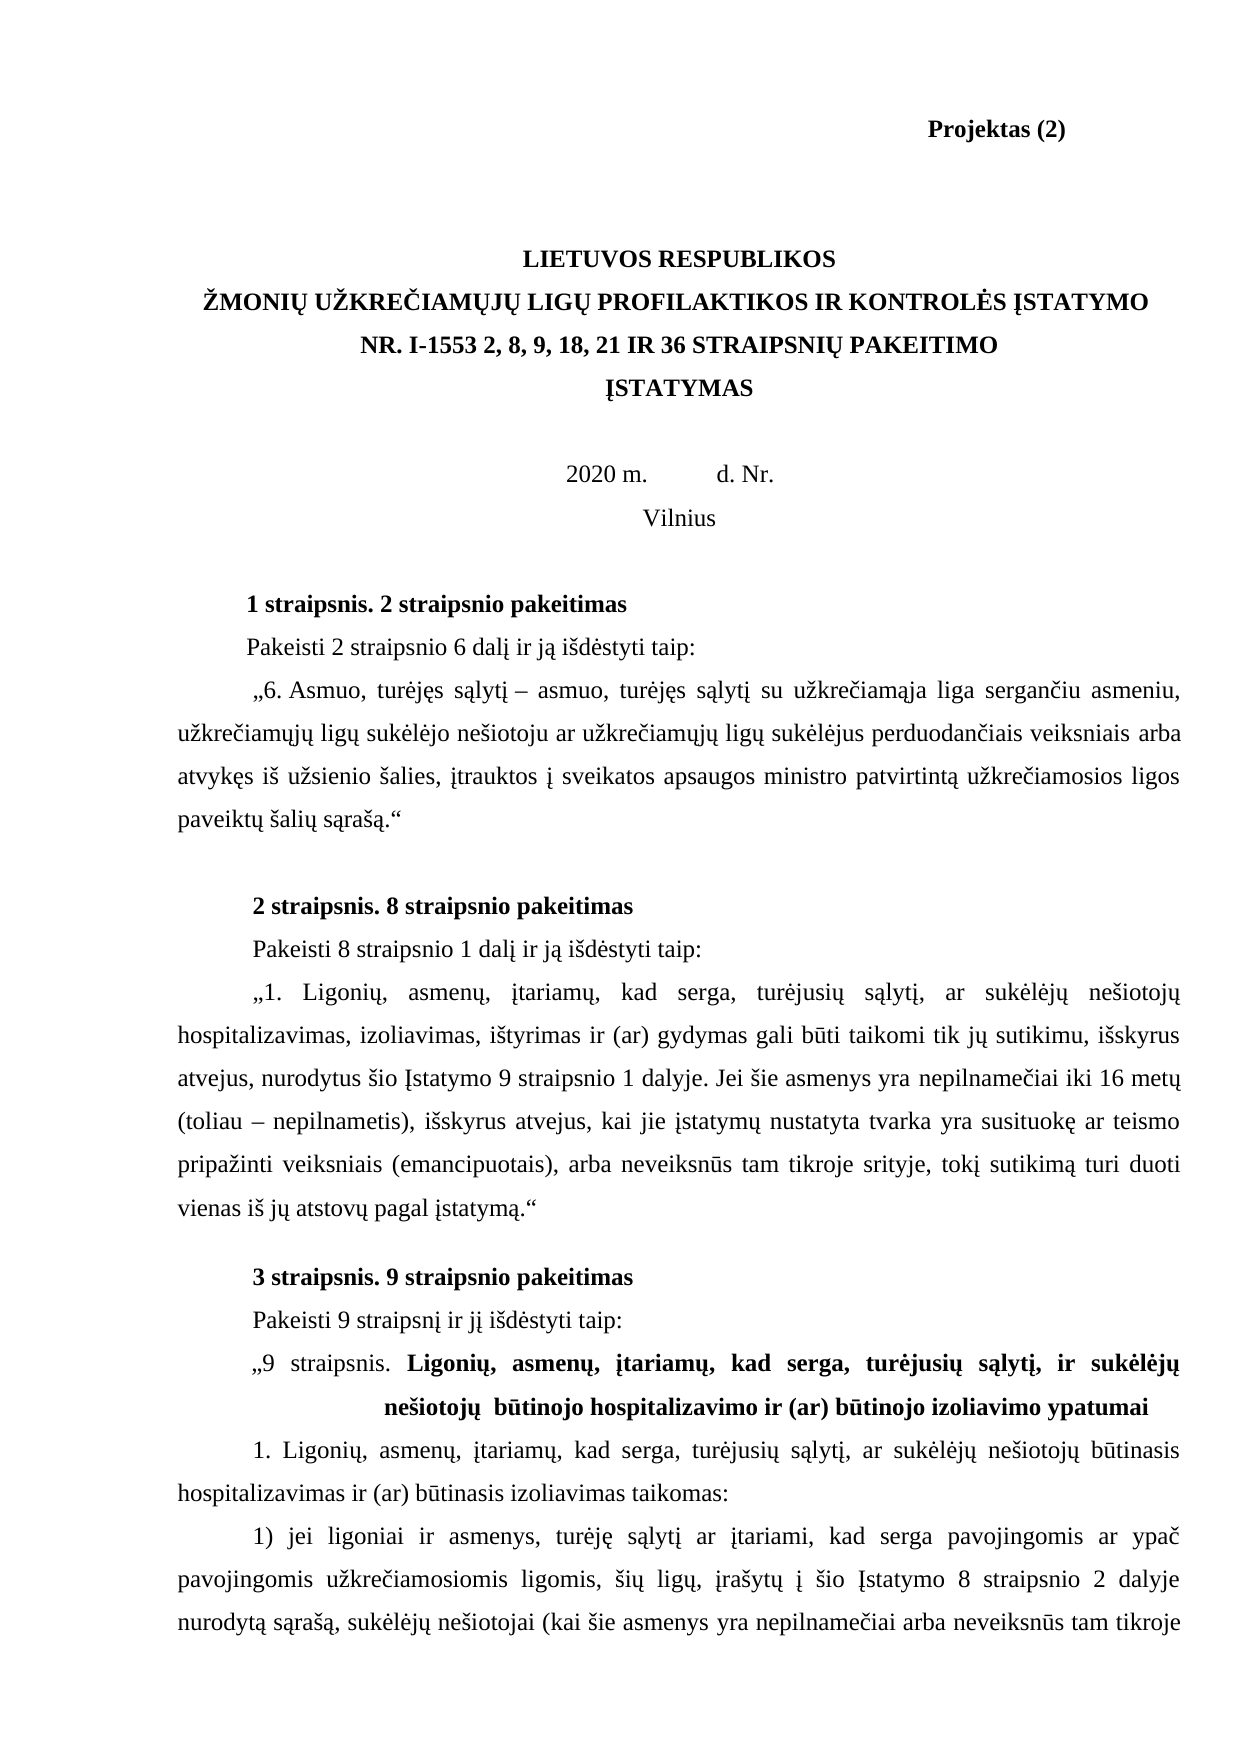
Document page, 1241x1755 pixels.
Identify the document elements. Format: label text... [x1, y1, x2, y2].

text „9 straipsnis. Ligonių, asmenų, įtariamų, kad serga, turėjusių sąlytį, ir sukėlėjų nešiotojų būtinojo hospitalizavimo ir (ar) būtinojo izoliavimo ypatumai [251, 1348, 1181, 1420]
text Pakeisti 9 straipsnį ir jį išdėstyti taip: [177, 1305, 1181, 1334]
text LIETUVOS RESPUBLIKOS [177, 244, 1181, 273]
text „6. Asmuo, turėjęs sąlytį – asmuo, turėjęs sąlytį su užkrečiamąja liga sergančiu asmeniu, užkrečiamųjų ligų sukėlėjo nešiotoju ar užkrečiamųjų ligų sukėlėjus perduodančiais veiksniais arba atvykęs iš užsienio šalies, įtrauktos į sveikatos apsaugos ministro patvirtintą užkrečiamosios ligos paveiktų šalių sąrašą.“ [177, 675, 1181, 833]
text Pakeisti 8 straipsnio 1 dalį ir ją išdėstyti taip: [177, 934, 1181, 963]
text 1) jei ligoniai ir asmenys, turėję sąlytį ar įtariami, kad serga pavojingomis ar ypač pavojingomis užkrečiamosiomis ligomis, šių ligų, įrašytų į šio Įstatymo 8 straipsnio 2 dalyje nurodytą sąrašą, sukėlėjų nešiotojai (kai šie asmenys yra nepilnamečiai arba neveiksnūs tam tikroje [177, 1521, 1181, 1636]
text ŽMONIŲ UŽKREČIAMŲJŲ LIGŲ PROFILAKTIKOS IR KONTROLĖS ĮSTATYMO [177, 287, 1181, 316]
text „1. Ligonių, asmenų, įtariamų, kad serga, turėjusių sąlytį, ar sukėlėjų nešiotojų hospitalizavimas, izoliavimas, ištyrimas ir (ar) gydymas gali būti taikomi tik jų sutikimu, išskyrus atvejus, nurodytus šio Įstatymo 9 straipsnio 1 dalyje. Jei šie asmenys yra nepilnamečiai iki 16 metų (toliau – nepilnametis), išskyrus atvejus, kai jie įstatymų nustatyta tvarka yra susituokę ar teismo pripažinti veiksniais (emancipuotais), arba neveiksnūs tam tikroje srityje, tokį sutikimą turi duoti vienas iš jų atstovų pagal įstatymą.“ [177, 977, 1181, 1221]
text NR. I-1553 2, 8, 9, 18, 21 IR 36 STRAIPSNIŲ PAKEITIMO [177, 330, 1181, 359]
text 3 straipsnis. 9 straipsnio pakeitimas [177, 1262, 1181, 1291]
text Projektas (2) [704, 114, 1181, 143]
text Vilnius [177, 503, 1181, 531]
text 1 straipsnis. 2 straipsnio pakeitimas [177, 589, 1181, 618]
text Pakeisti 2 straipsnio 6 dalį ir ją išdėstyti taip: [177, 632, 1181, 661]
text 2 straipsnis. 8 straipsnio pakeitimas [177, 891, 1181, 919]
text ĮSTATYMAS [177, 373, 1181, 402]
text 1. Ligonių, asmenų, įtariamų, kad serga, turėjusių sąlytį, ar sukėlėjų nešiotojų būtinasis hospitalizavimas ir (ar) būtinasis izoliavimas taikomas: [177, 1435, 1181, 1507]
text 2020 m. d. Nr. [177, 459, 1181, 488]
